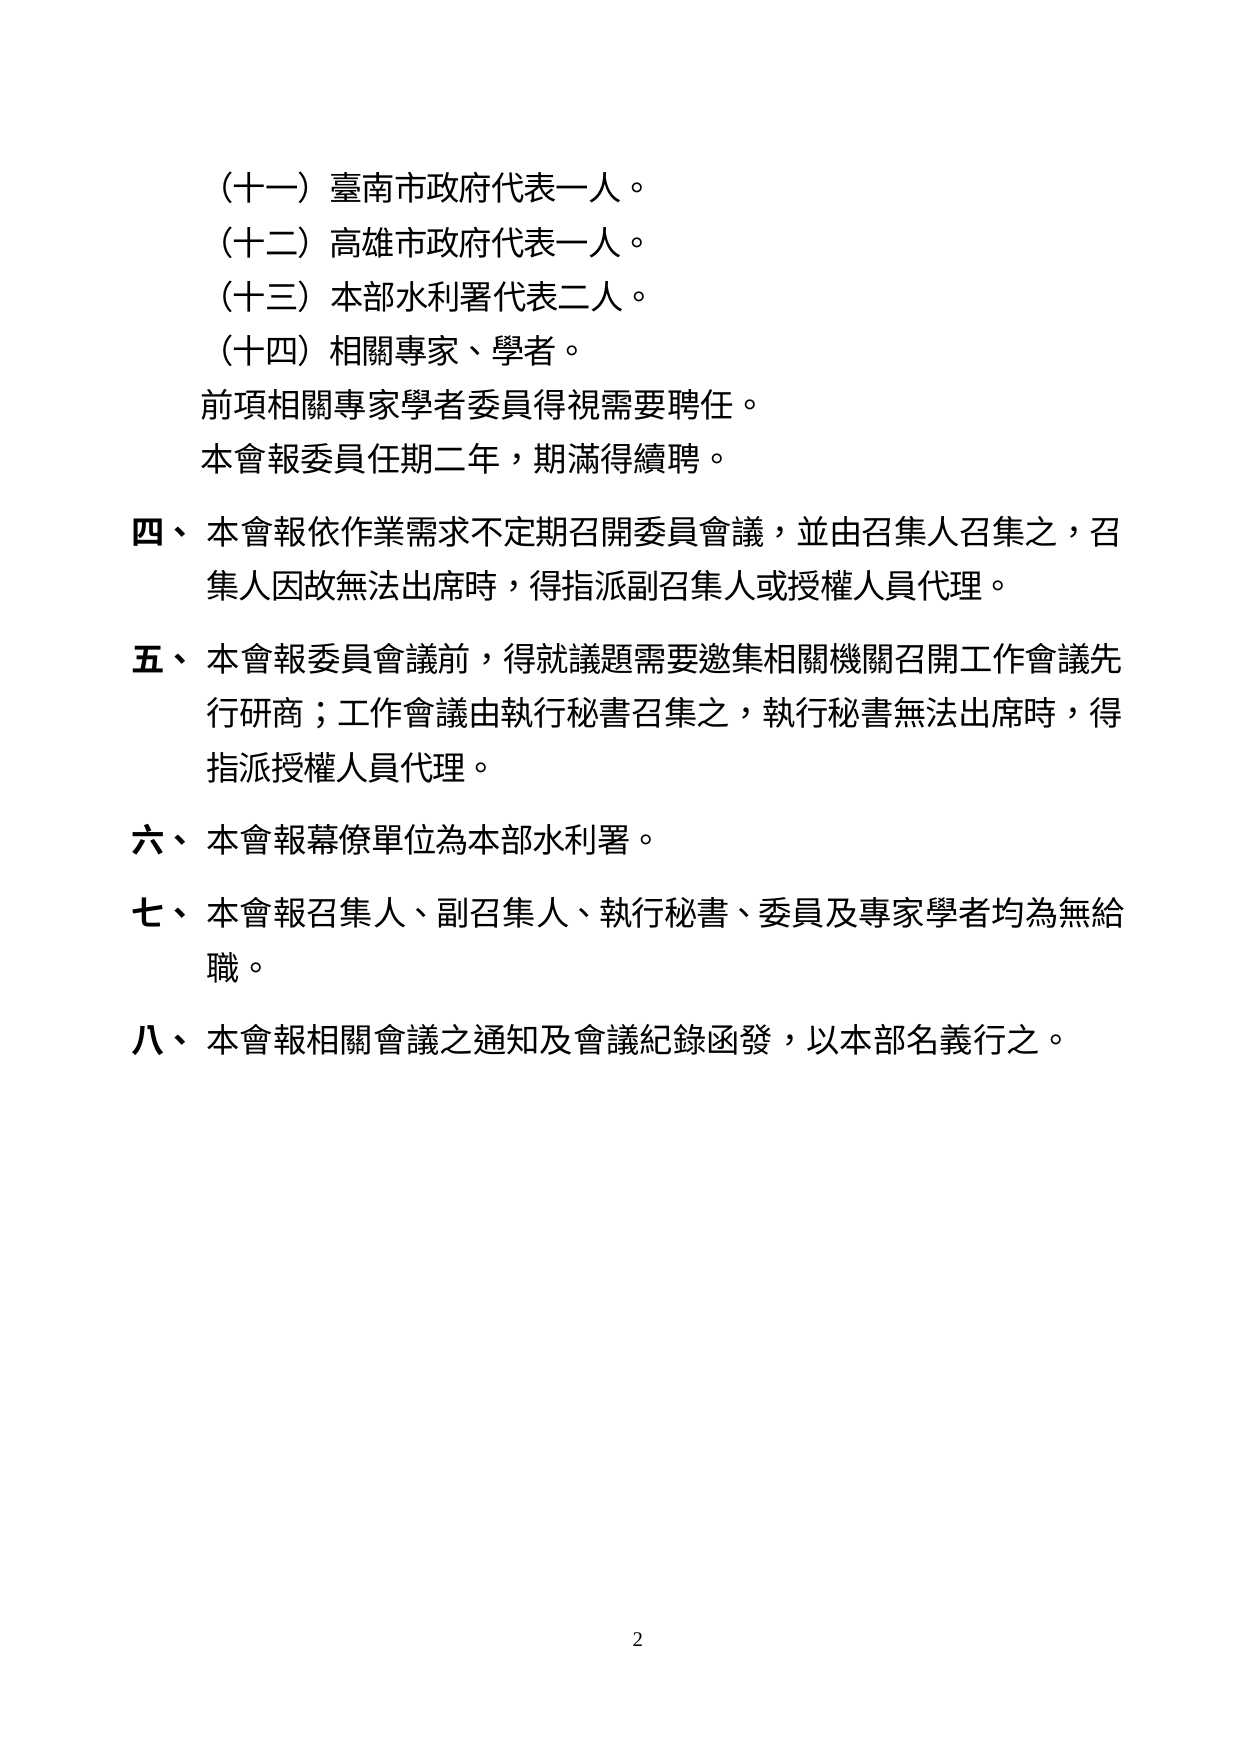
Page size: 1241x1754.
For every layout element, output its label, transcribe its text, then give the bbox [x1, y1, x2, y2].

list 本會報幕僚單位為本部水利署。 [131, 809, 1125, 864]
list 本會報召集人、副召集人、執行秘書、委員及專家學者均為無給職。 [131, 882, 1125, 991]
text （十三）本部水利署代表二人。 [200, 266, 1125, 320]
text （十二）高雄市政府代表一人。 [200, 212, 1125, 266]
list 本會報委員會議前，得就議題需要邀集相關機關召開工作會議先行研商；工作會議由執行秘書召集之，執行秘書無法出席時，得指派授權人員代理。 [131, 628, 1125, 791]
list 本會報相關會議之通知及會議紀錄函發，以本部名義行之。 [131, 1009, 1125, 1064]
text 本會報委員任期二年，期滿得續聘。 [200, 428, 1125, 482]
list 本會報依作業需求不定期召開委員會議，並由召集人召集之，召集人因故無法出席時，得指派副召集人或授權人員代理。 [131, 501, 1125, 609]
text （十四）相關專家、學者。 [200, 320, 1125, 374]
text （十一）臺南市政府代表一人。 [200, 157, 1125, 212]
text 前項相關專家學者委員得視需要聘任。 [200, 374, 1125, 428]
